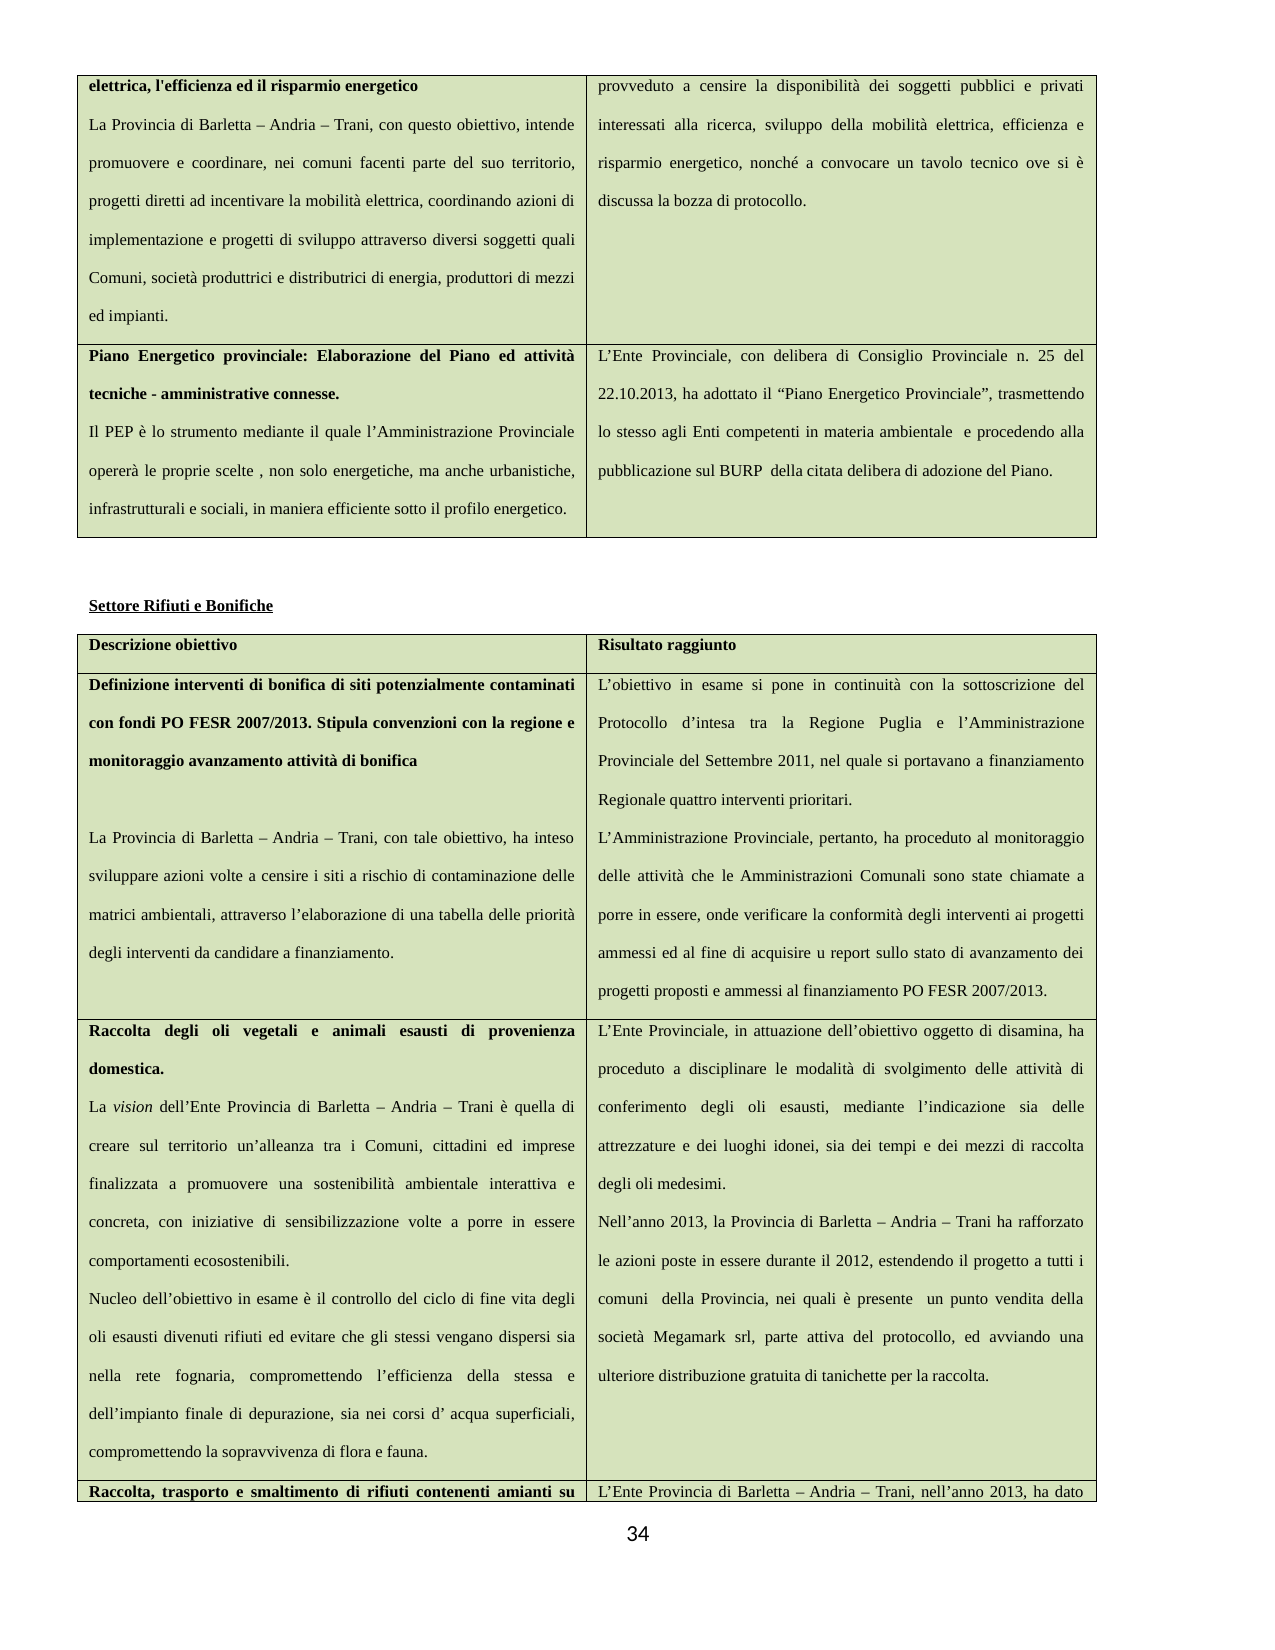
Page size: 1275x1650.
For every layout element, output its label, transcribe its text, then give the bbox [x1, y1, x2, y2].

table_header Risultato raggiunto [587, 635, 1096, 673]
table_cell Definizione interventi di bonifica di siti potenzialmente contaminati con fondi PO FESR 2007/2013. Stipula convenzioni con la regione e monitoraggio avanzamento attività di bonifica La Provincia di Barletta – Andria – Trani, con tale obiettivo, ha inteso sviluppare azioni volte a censire i siti a rischio di contaminazione delle matrici ambientali, attraverso l’elaborazione di una tabella delle priorità degli interventi da candidare a finanziamento. [78, 674, 586, 1019]
table_cell elettrica, l'efficienza ed il risparmio energetico La Provincia di Barletta – Andria – Trani, con questo obiettivo, intende promuovere e coordinare, nei comuni facenti parte del suo territorio, progetti diretti ad incentivare la mobilità elettrica, coordinando azioni di implementazione e progetti di sviluppo attraverso diversi soggetti quali Comuni, società produttrici e distributrici di energia, produttori di mezzi ed impianti. [78, 76, 586, 344]
table_cell Raccolta, trasporto e smaltimento di rifiuti contenenti amianti su [78, 1481, 586, 1501]
table_cell L’Ente Provincia di Barletta – Andria – Trani, nell’anno 2013, ha dato [587, 1481, 1096, 1501]
table_header Descrizione obiettivo [78, 635, 586, 673]
table_cell L’Ente Provinciale, in attuazione dell’obiettivo oggetto di disamina, ha proceduto a disciplinare le modalità di svolgimento delle attività di conferimento degli oli esausti, mediante l’indicazione sia delle attrezzature e dei luoghi idonei, sia dei tempi e dei mezzi di raccolta degli oli medesimi. Nell’anno 2013, la Provincia di Barletta – Andria – Trani ha rafforzato le azioni poste in essere durante il 2012, estendendo il progetto a tutti i comuni della Provincia, nei quali è presente un punto vendita della società Megamark srl, parte attiva del protocollo, ed avviando una ulteriore distribuzione gratuita di tanichette per la raccolta. [587, 1020, 1096, 1480]
text Settore Rifiuti e Bonifiche [89, 596, 1186, 615]
table_cell L’obiettivo in esame si pone in continuità con la sottoscrizione del Protocollo d’intesa tra la Regione Puglia e l’Amministrazione Provinciale del Settembre 2011, nel quale si portavano a finanziamento Regionale quattro interventi prioritari. L’Amministrazione Provinciale, pertanto, ha proceduto al monitoraggio delle attività che le Amministrazioni Comunali sono state chiamate a porre in essere, onde verificare la conformità degli interventi ai progetti ammessi ed al fine di acquisire u report sullo stato di avanzamento dei progetti proposti e ammessi al finanziamento PO FESR 2007/2013. [587, 674, 1096, 1019]
table_cell L’Ente Provinciale, con delibera di Consiglio Provinciale n. 25 del 22.10.2013, ha adottato il “Piano Energetico Provinciale”, trasmettendo lo stesso agli Enti competenti in materia ambientale e procedendo alla pubblicazione sul BURP della citata delibera di adozione del Piano. [587, 345, 1096, 537]
table_cell provveduto a censire la disponibilità dei soggetti pubblici e privati interessati alla ricerca, sviluppo della mobilità elettrica, efficienza e risparmio energetico, nonché a convocare un tavolo tecnico ove si è discussa la bozza di protocollo. [587, 76, 1096, 344]
table_cell Raccolta degli oli vegetali e animali esausti di provenienza domestica. La vision dell’Ente Provincia di Barletta – Andria – Trani è quella di creare sul territorio un’alleanza tra i Comuni, cittadini ed imprese finalizzata a promuovere una sostenibilità ambientale interattiva e concreta, con iniziative di sensibilizzazione volte a porre in essere comportamenti ecosostenibili. Nucleo dell’obiettivo in esame è il controllo del ciclo di fine vita degli oli esausti divenuti rifiuti ed evitare che gli stessi vengano dispersi sia nella rete fognaria, compromettendo l’efficienza della stessa e dell’impianto finale di depurazione, sia nei corsi d’ acqua superficiali, compromettendo la sopravvivenza di flora e fauna. [78, 1020, 586, 1480]
table_cell Piano Energetico provinciale: Elaborazione del Piano ed attività tecniche - amministrative connesse. Il PEP è lo strumento mediante il quale l’Amministrazione Provinciale opererà le proprie scelte , non solo energetiche, ma anche urbanistiche, infrastrutturali e sociali, in maniera efficiente sotto il profilo energetico. [78, 345, 586, 537]
